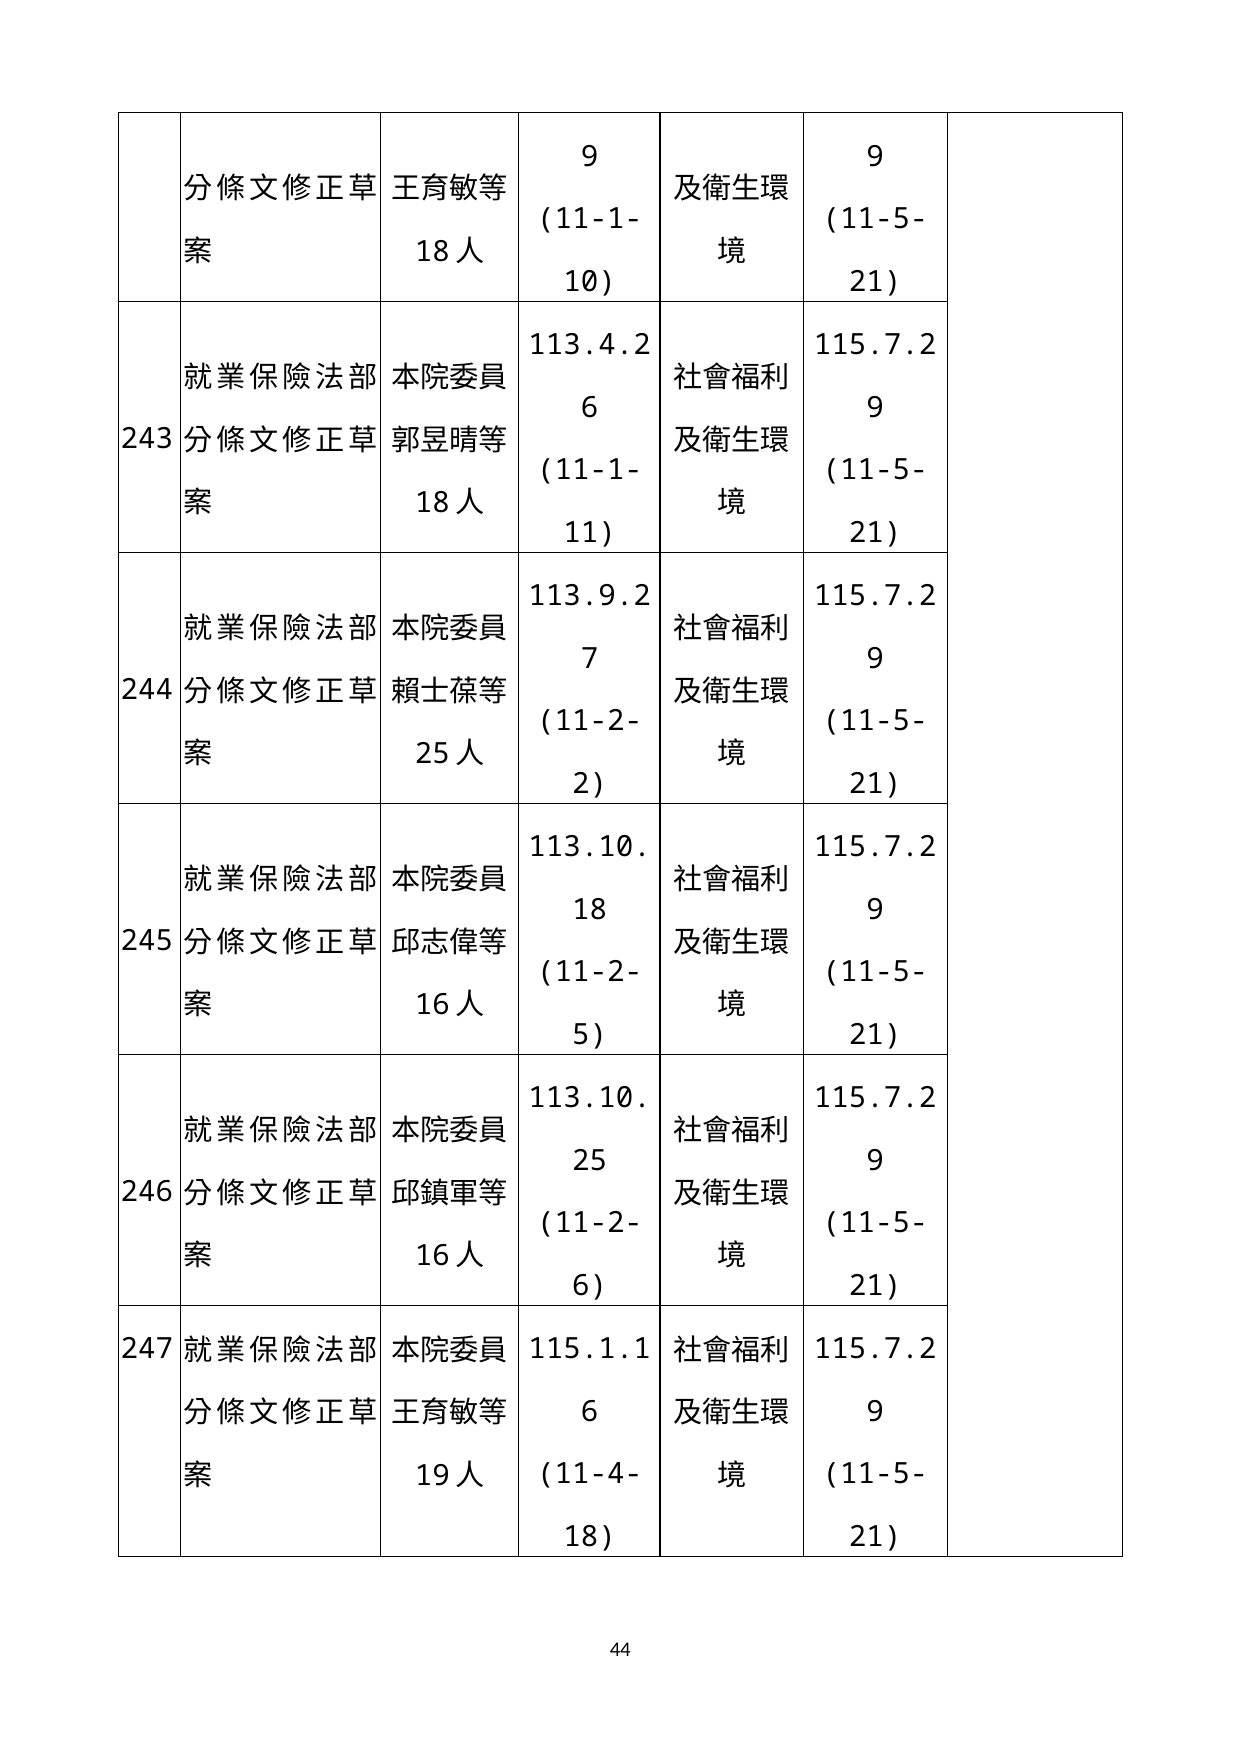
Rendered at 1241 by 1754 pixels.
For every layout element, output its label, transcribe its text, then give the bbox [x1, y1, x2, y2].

table_cell 113.10.25 (11-2-6) [519, 1055, 659, 1305]
table_cell [119, 553, 180, 803]
table_cell 本院委員 郭昱晴等18人 [381, 302, 518, 552]
table_cell 社會福利及衛生環境 [661, 804, 803, 1054]
table_cell 115.7.29 (11-5-21) [804, 302, 947, 552]
table_cell 113.9.27 (11-2-2) [519, 553, 659, 803]
table_cell [119, 1055, 180, 1305]
table_cell 就業保險法部分條文修正草案 [181, 804, 380, 1054]
table_cell 就業保險法部分條文修正草案 [181, 1055, 380, 1305]
table_cell 社會福利及衛生環境 [661, 1055, 803, 1305]
table_cell 本院委員 賴士葆等25人 [381, 553, 518, 803]
table_cell [948, 113, 1122, 1556]
table_cell 王育敏等18人 [381, 113, 518, 301]
table_cell 本院委員 王育敏等19人 [381, 1306, 518, 1556]
table_cell 分條文修正草案 [181, 113, 380, 301]
table_cell 本院委員 邱鎮軍等16人 [381, 1055, 518, 1305]
table_cell 115.7.29 (11-5-21) [804, 1306, 947, 1556]
table_cell 9 (11-5-21) [804, 113, 947, 301]
table_cell 115.7.29 (11-5-21) [804, 553, 947, 803]
table_cell 及衛生環境 [661, 113, 803, 301]
table_cell 9 (11-1-10) [519, 113, 659, 301]
table_cell [119, 1306, 180, 1556]
table_cell [119, 804, 180, 1054]
table_cell 113.10.18 (11-2-5) [519, 804, 659, 1054]
table_cell 社會福利及衛生環境 [661, 1306, 803, 1556]
table_cell [119, 302, 180, 552]
table_cell 115.7.29 (11-5-21) [804, 1055, 947, 1305]
table_cell 本院委員 邱志偉等16人 [381, 804, 518, 1054]
table_cell 社會福利及衛生環境 [661, 553, 803, 803]
table_cell 115.1.16 (11-4-18) [519, 1306, 659, 1556]
table_cell [119, 113, 180, 301]
table_cell 就業保險法部分條文修正草案 [181, 553, 380, 803]
table_cell 社會福利及衛生環境 [661, 302, 803, 552]
table_cell 115.7.29 (11-5-21) [804, 804, 947, 1054]
table_cell 就業保險法部分條文修正草案 [181, 302, 380, 552]
table_cell 113.4.26 (11-1-11) [519, 302, 659, 552]
table_cell 就業保險法部分條文修正草案 [181, 1306, 380, 1556]
